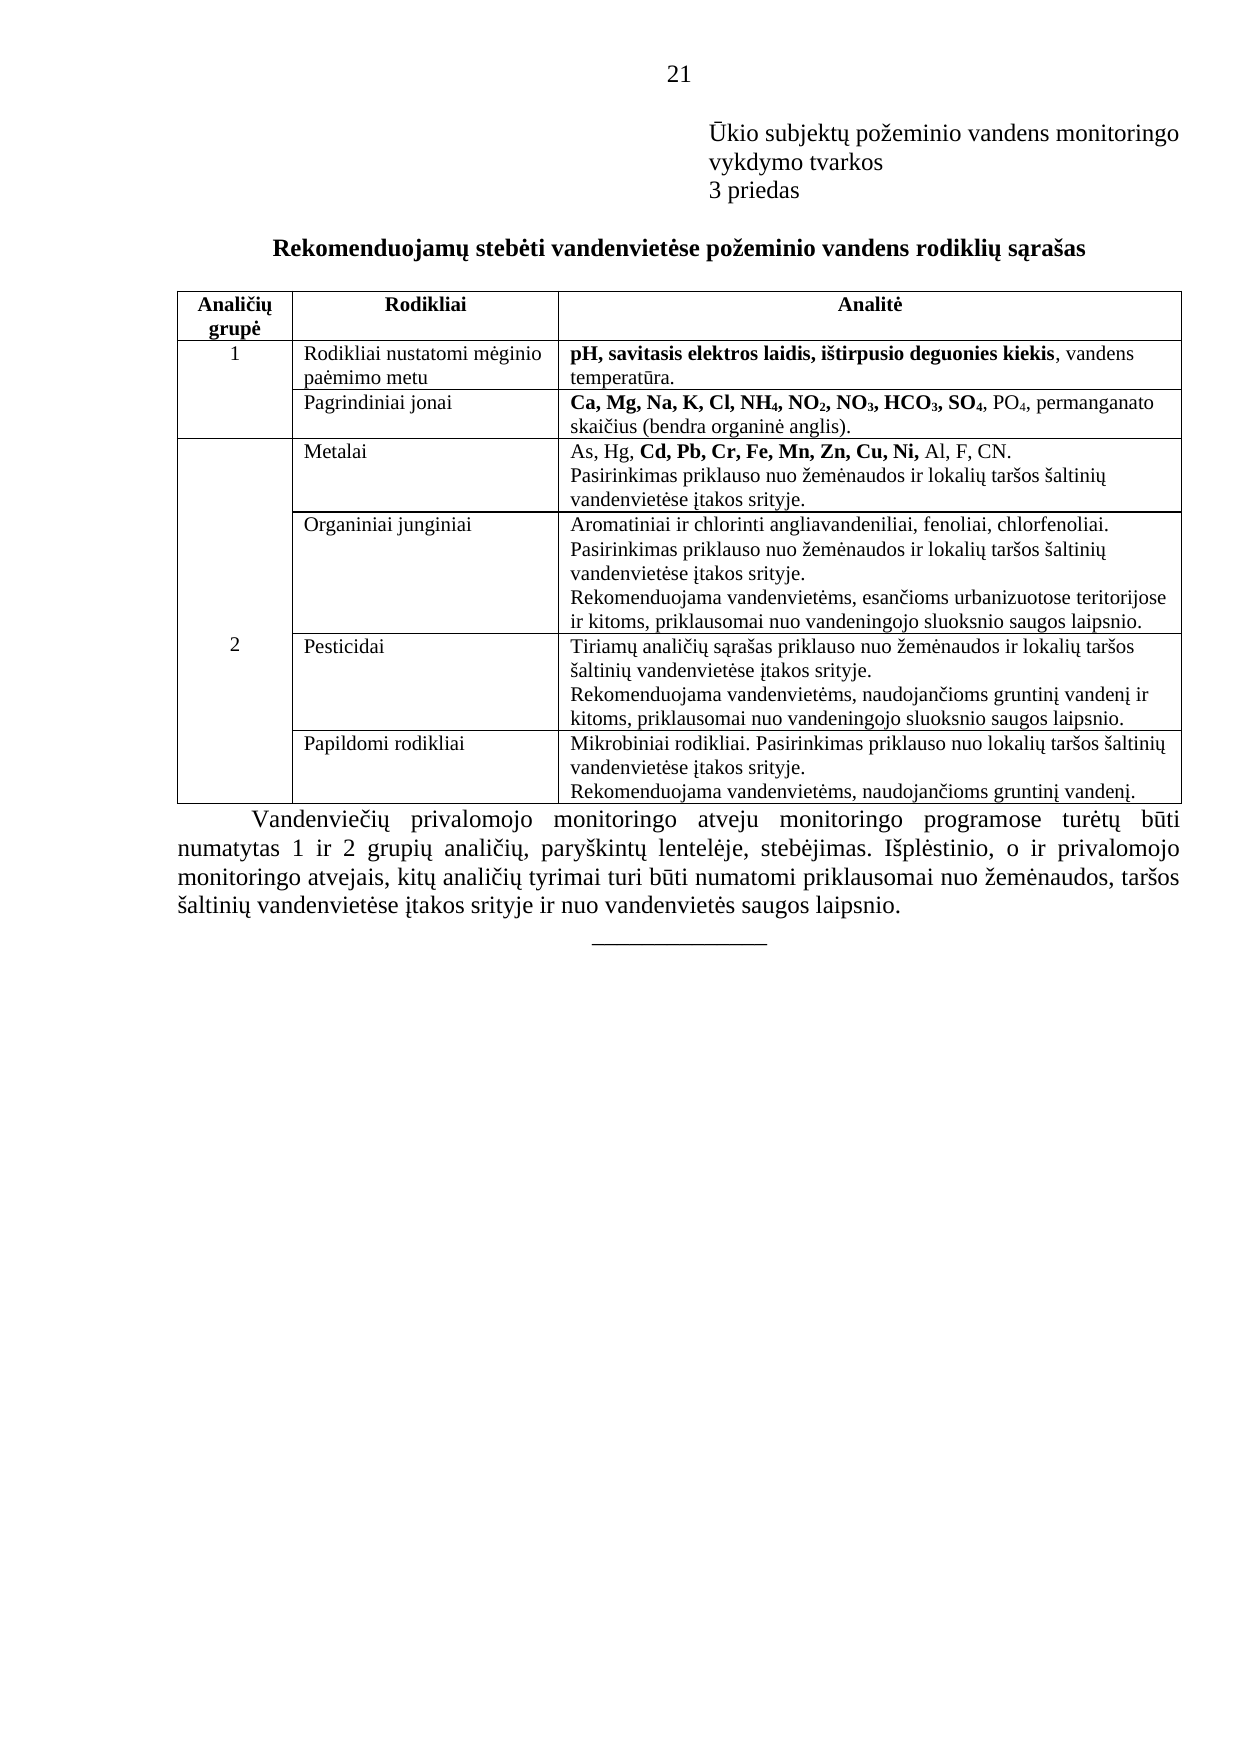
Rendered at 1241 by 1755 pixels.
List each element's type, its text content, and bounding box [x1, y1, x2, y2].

table_cell Mikrobiniai rodikliai. Pasirinkimas priklauso nuo lokalių taršos šaltinių vandenvietėse įtakos srityje. Rekomenduojama vandenvietėms, naudojančioms gruntinį vandenį. [559, 731, 1181, 803]
table_cell Organiniai junginiai [293, 513, 558, 633]
table_cell Ca, Mg, Na, K, Cl, NH4, NO2, NO3, HCO3, SO4, PO4, permanganato skaičius (bendra organinė anglis). [559, 390, 1181, 438]
table_cell 1 [178, 341, 292, 438]
table_cell Rodikliai nustatomi mėginio paėmimo metu [293, 341, 558, 389]
table_cell As, Hg, Cd, Pb, Cr, Fe, Mn, Zn, Cu, Ni, Al, F, CN. Pasirinkimas priklauso nuo žemėnaudos ir lokalių taršos šaltinių vandenvietėse įtakos srityje. [559, 439, 1181, 511]
table_cell Metalai [293, 439, 558, 511]
text Vandenviečių privalomojo monitoringo atveju monitoringo programose turėtų būti numatytas 1 ir 2 grupių analičių, paryškintų lentelėje, stebėjimas. Išplėstinio, o ir privalomojo monitoringo atvejais, kitų analičių tyrimai turi būti numatomi priklausomai nuo žemėnaudos, taršos šaltinių vandenvietėse įtakos srityje ir nuo vandenvietės saugos laipsnio. [177, 804, 1181, 919]
text Ūkio subjektų požeminio vandens monitoringo [177, 118, 1181, 147]
text vykdymo tvarkos [177, 147, 1181, 176]
text Rekomenduojamų stebėti vandenvietėse požeminio vandens rodiklių sąrašas [177, 233, 1181, 262]
table_cell pH, savitasis elektros laidis, ištirpusio deguonies kiekis, vandens temperatūra. [559, 341, 1181, 389]
table_header Rodikliai [293, 292, 558, 340]
text ______________ [177, 919, 1181, 948]
table_header Analičių grupė [178, 292, 292, 340]
table_cell Pagrindiniai jonai [293, 390, 558, 438]
table_cell Papildomi rodikliai [293, 731, 558, 803]
table_cell 2 [178, 439, 292, 803]
table_cell Aromatiniai ir chlorinti angliavandeniliai, fenoliai, chlorfenoliai. Pasirinkimas priklauso nuo žemėnaudos ir lokalių taršos šaltinių vandenvietėse įtakos srityje. Rekomenduojama vandenvietėms, esančioms urbanizuotose teritorijose ir kitoms, priklausomai nuo vandeningojo sluoksnio saugos laipsnio. [559, 513, 1181, 633]
text 3 priedas [177, 176, 1181, 204]
table_cell Pesticidai [293, 634, 558, 730]
table_cell Tiriamų analičių sąrašas priklauso nuo žemėnaudos ir lokalių taršos šaltinių vandenvietėse įtakos srityje. Rekomenduojama vandenvietėms, naudojančioms gruntinį vandenį ir kitoms, priklausomai nuo vandeningojo sluoksnio saugos laipsnio. [559, 634, 1181, 730]
table_header Analitė [559, 292, 1181, 340]
